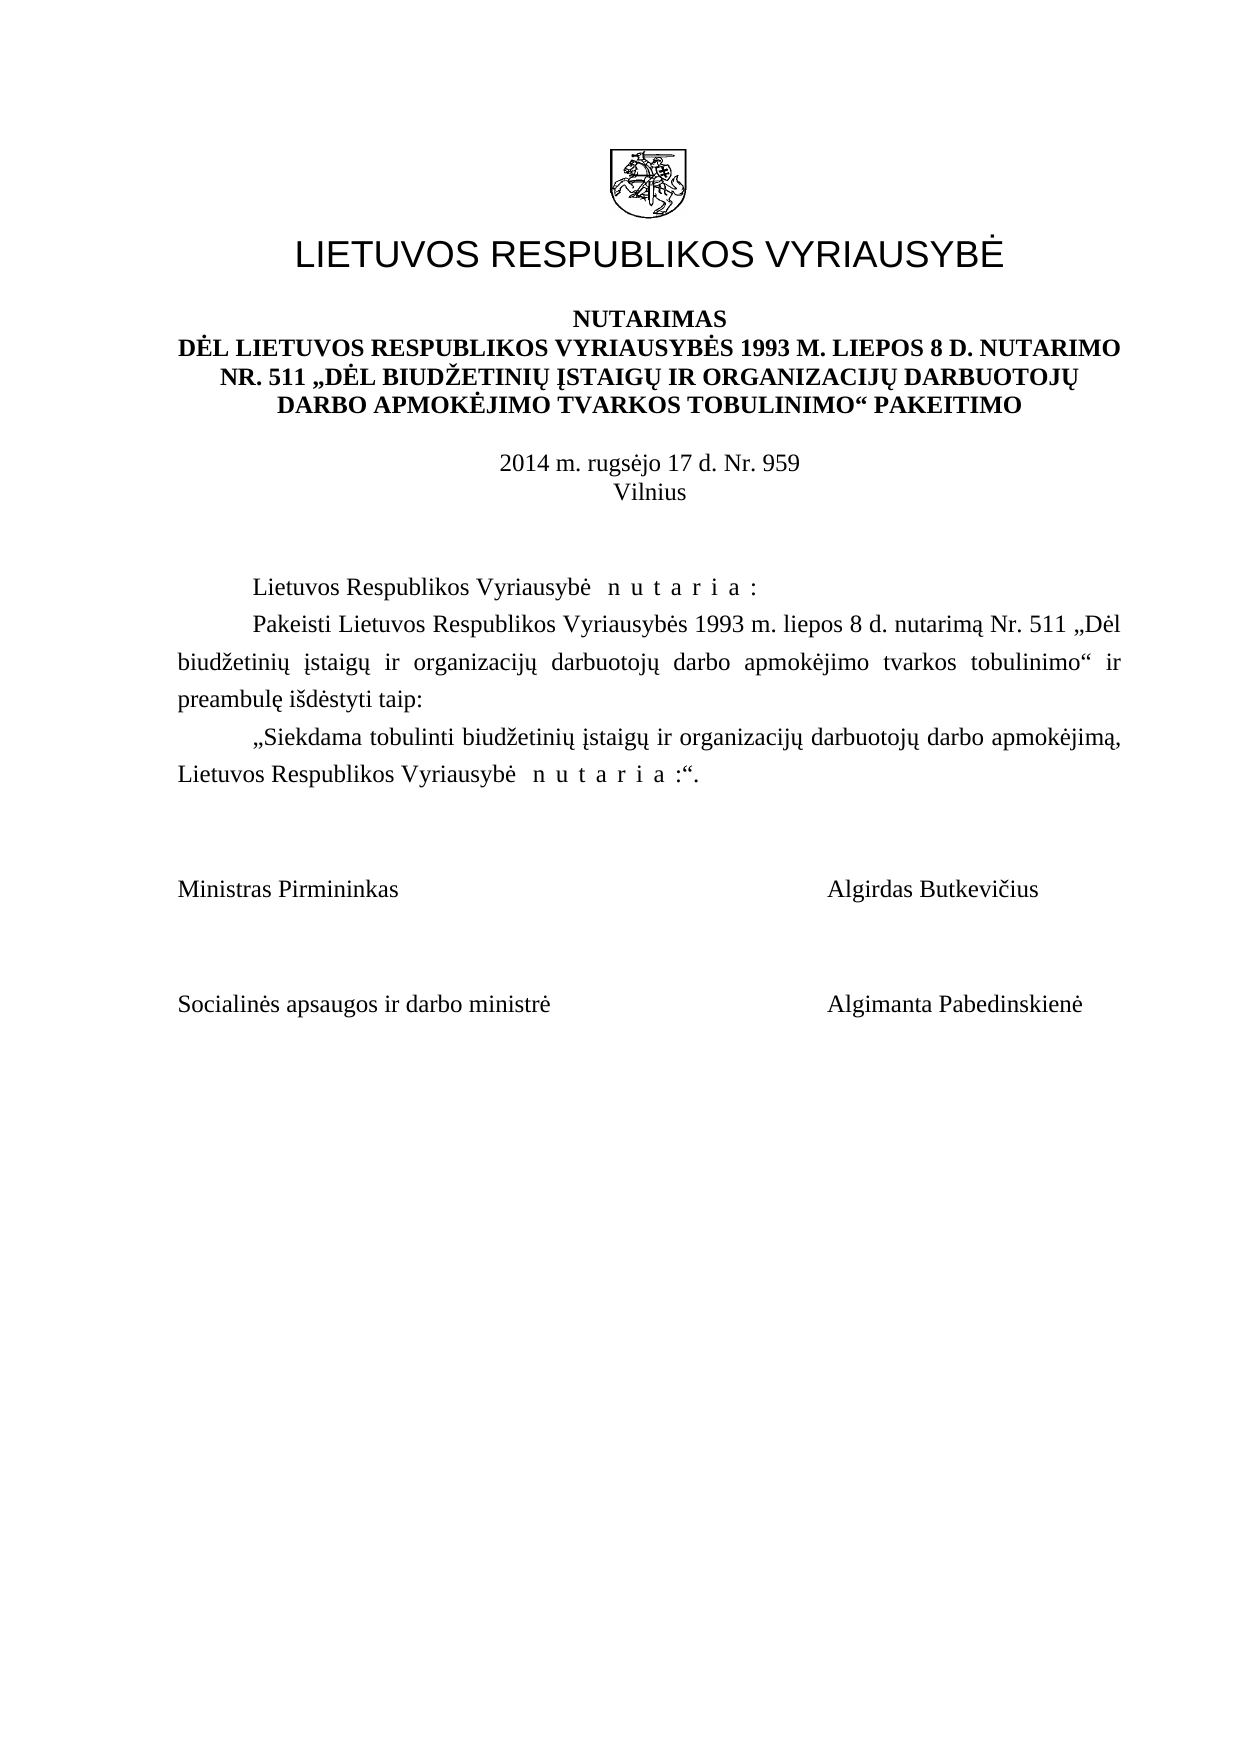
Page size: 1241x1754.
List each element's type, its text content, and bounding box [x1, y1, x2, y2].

text Ministras Pirmininkas Algirdas Butkevičius [177, 874, 1122, 903]
text Socialinės apsaugos ir darbo ministrė Algimanta Pabedinskienė [177, 989, 1122, 1018]
text 2014 m. rugsėjo 17 d. Nr. 959 [177, 448, 1122, 477]
text Pakeisti Lietuvos Respublikos Vyriausybės 1993 m. liepos 8 d. nutarimą Nr. 511 „Dėl biudžetinių įstaigų ir organizacijų darbuotojų darbo apmokėjimo tvarkos tobulinimo“ ir preambulę išdėstyti taip: [177, 600, 1122, 713]
text Vilnius [177, 477, 1122, 505]
text „Siekdama tobulinti biudžetinių įstaigų ir organizacijų darbuotojų darbo apmokėjimą, Lietuvos Respublikos Vyriausybė nutaria:“. [177, 713, 1122, 788]
text Lietuvos Respublikos Vyriausybė nutaria: [177, 563, 1122, 600]
text Dėl LIETUVOS RESPUBLIKOS VYRIAUSYBĖS 1993 M. LIEPOS 8 D. NUTARIMO NR. 511 „DĖL BIUDŽETINIŲ ĮSTAIGŲ IR ORGANIZACIJŲ DARBUOTOJŲ DARBO APMOKĖJIMO TVARKOS TOBULINIMO“ PAKEITIMO [177, 333, 1122, 419]
text nutarimas [177, 304, 1122, 333]
text Lietuvos Respublikos Vyriausybė [177, 232, 1122, 275]
